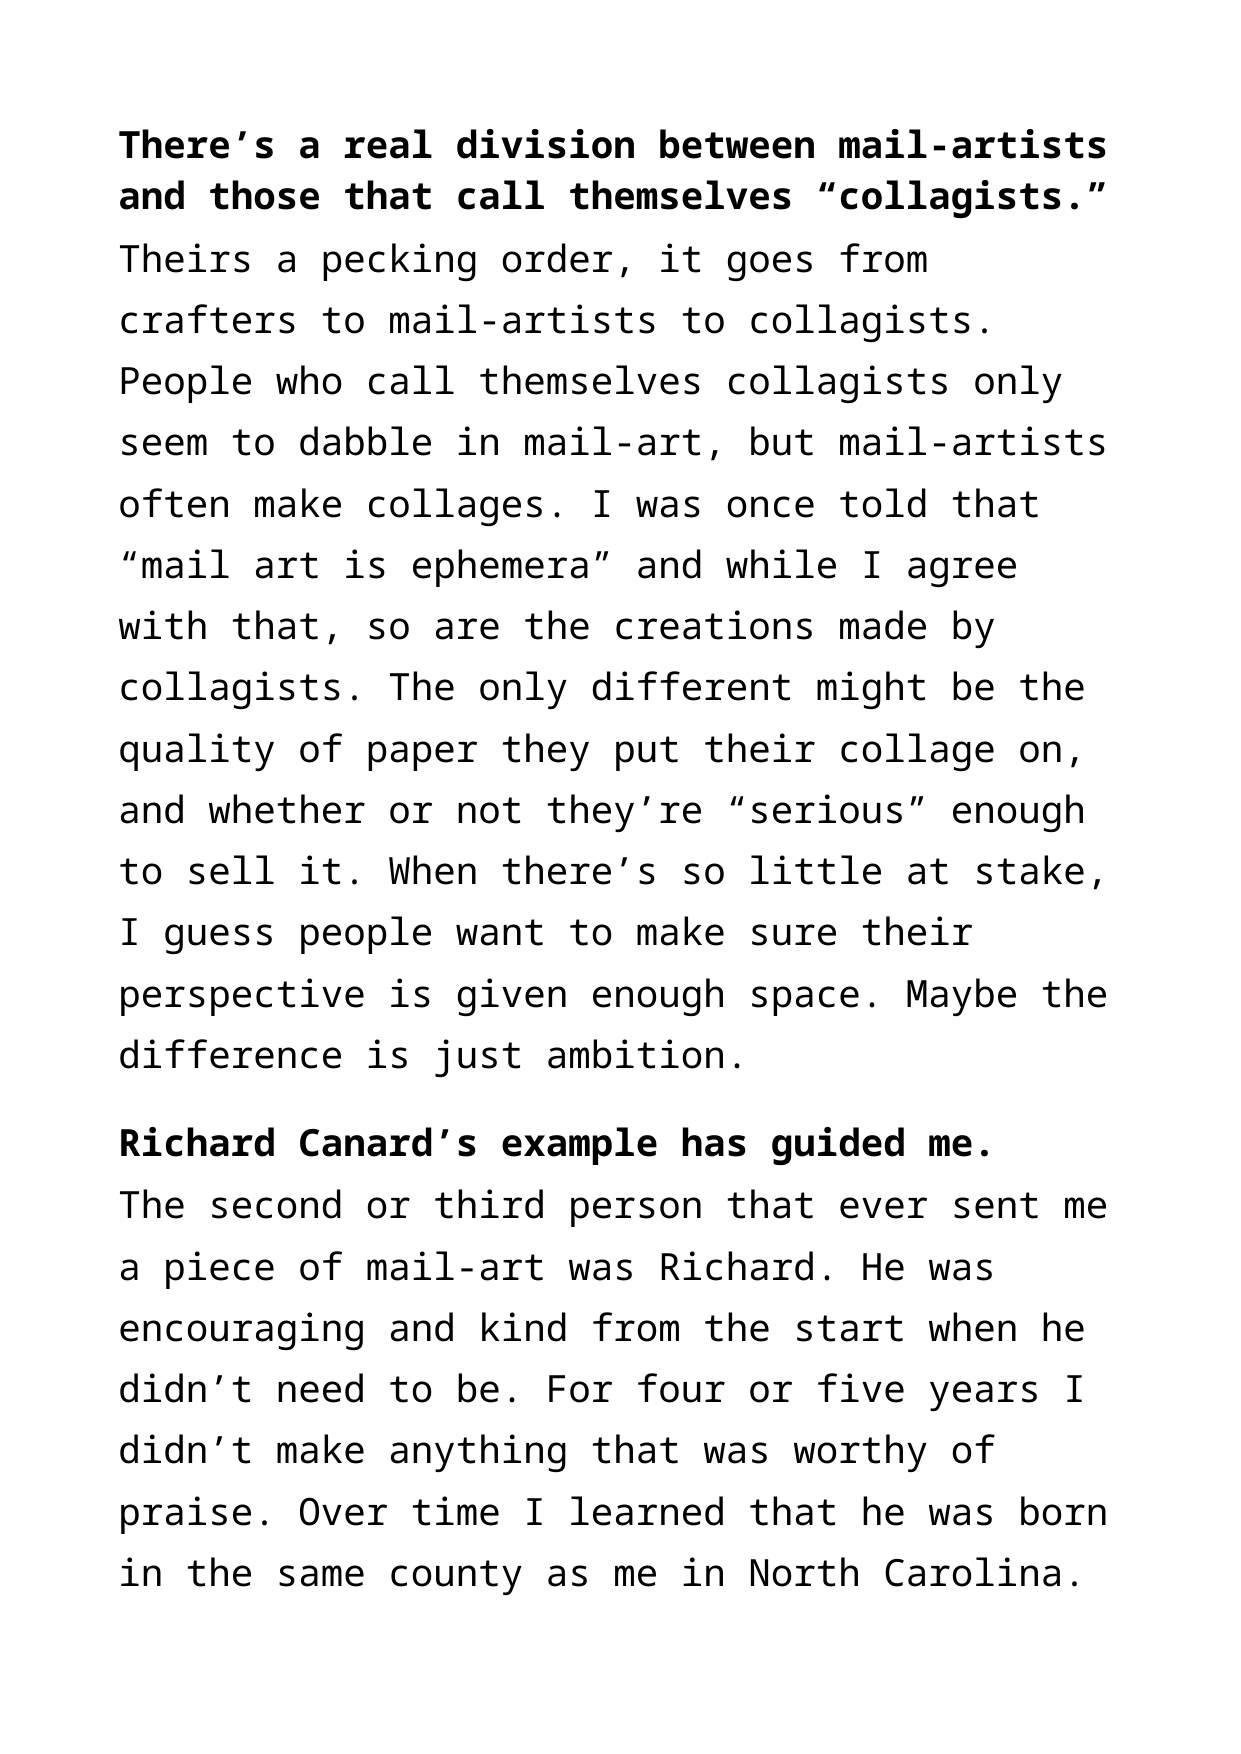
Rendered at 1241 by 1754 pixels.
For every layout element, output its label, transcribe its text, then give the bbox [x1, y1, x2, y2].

text Theirs a pecking order, it goes from crafters to mail-artists to collagists. People who call themselves collagists only seem to dabble in mail-art, but mail-artists often make collages. I was once told that “mail art is ephemera” and while I agree with that, so are the creations made by collagists. The only different might be the quality of paper they put their collage on, and whether or not they’re “serious” enough to sell it. When there’s so little at stake, I guess people want to make sure their perspective is given enough space. Maybe the difference is just ambition. [118, 232, 1122, 1079]
subtitle There’s a real division between mail-artists and those that call themselves “collagists.” [118, 118, 1122, 220]
subtitle Richard Canard’s example has guided me. [118, 1116, 1122, 1167]
text The second or third person that ever sent me a piece of mail-art was Richard. He was encouraging and kind from the start when he didn’t need to be. For four or five years I didn’t make anything that was worthy of praise. Over time I learned that he was born in the same county as me in North Carolina. [118, 1179, 1122, 1597]
